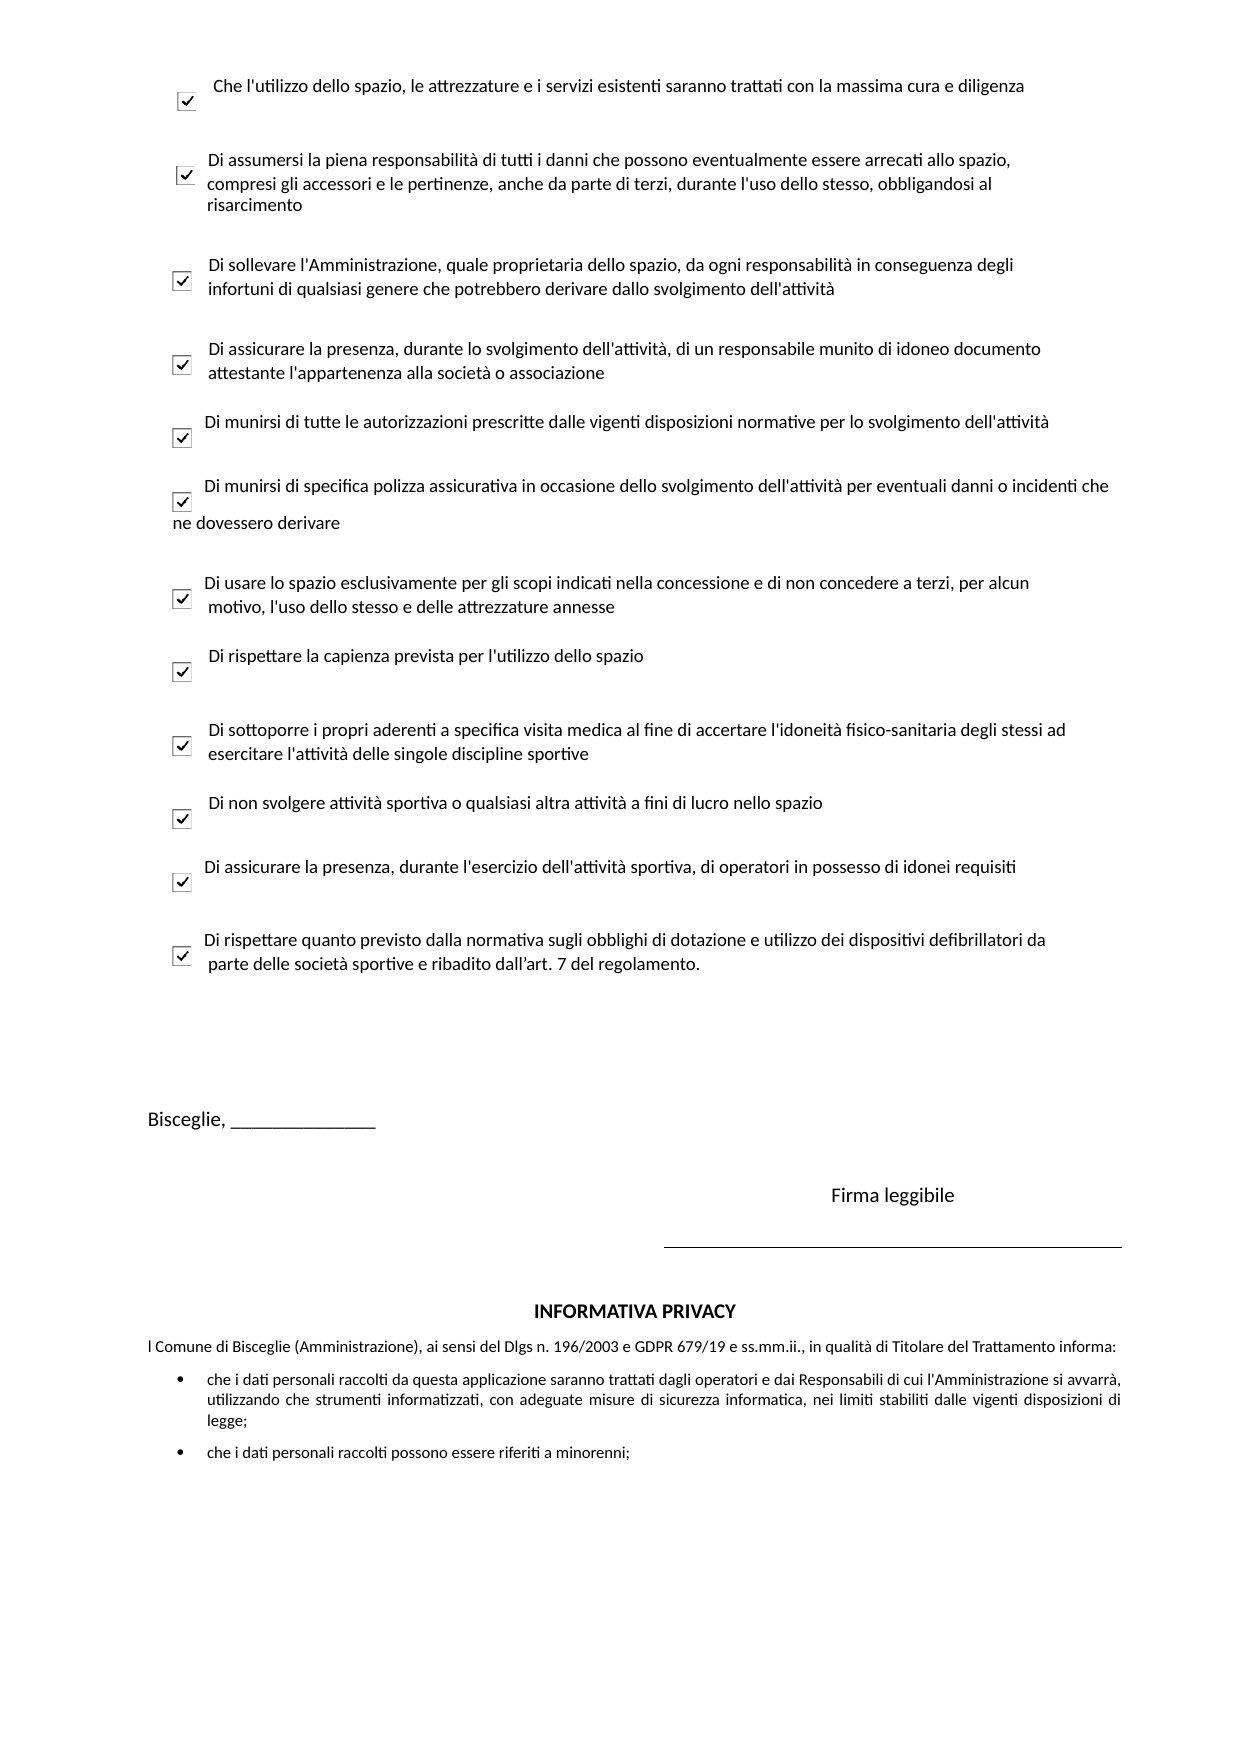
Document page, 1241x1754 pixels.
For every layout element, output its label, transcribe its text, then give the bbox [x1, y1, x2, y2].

text Di assumersi la piena responsabilità di tutti i danni che possono eventualmente essere arrecati allo spazio, compresi gli accessori e le pertinenze, anche da parte di terzi, durante l'uso dello stesso, obbligandosi al risarcimento [176, 138, 1059, 217]
text Di rispettare quanto previsto dalla normativa sugli obblighi di dotazione e utilizzo dei dispositivi defibrillatori da parte delle società sportive e ribadito dall’art. 7 del regolamento. [172, 919, 1059, 976]
text Di sottoporre i propri aderenti a specifica visita medica al fine di accertare l'idoneità fisico-sanitaria degli stessi ad esercitare l'attività delle singole discipline sportive [172, 708, 1122, 765]
text l Comune di Bisceglie (Amministrazione), ai sensi del Dlgs n. 196/2003 e GDPR 679/19 e ss.mm.ii., in qualità di Titolare del Trattamento informa: [148, 1337, 1122, 1357]
text Di munirsi di tutte le autorizzazioni prescritte dalle vigenti disposizioni normative per lo svolgimento dell'attività [172, 411, 1122, 448]
list che i dati personali raccolti da questa applicazione saranno trattati dagli operatori e dai Responsabili di cui l'Amministrazione si avvarrà, utilizzando che strumenti informatizzati, con adeguate misure di sicurezza informatica, nei limiti stabiliti dalle vigenti disposizioni di legge; [177, 1369, 1122, 1430]
text Di sollevare l'Amministrazione, quale proprietaria dello spazio, da ogni responsabilità in conseguenza degli infortuni di qualsiasi genere che potrebbero derivare dallo svolgimento dell'attività [172, 243, 1060, 301]
text Di munirsi di specifica polizza assicurativa in occasione dello svolgimento dell'attività per eventuali danni o incidenti che ne dovessero derivare [172, 474, 1122, 534]
list che i dati personali raccolti possono essere riferiti a minorenni; [177, 1443, 1122, 1463]
text Che l'utilizzo dello spazio, le attrezzature e i servizi esistenti saranno trattati con la massima cura e diligenza [172, 74, 1122, 111]
text INFORMATIVA PRIVACY [148, 1299, 1122, 1324]
text Di usare lo spazio esclusivamente per gli scopi indicati nella concessione e di non concedere a terzi, per alcun motivo, l'uso dello stesso e delle attrezzature annesse [172, 561, 1060, 618]
text Di assicurare la presenza, durante l'esercizio dell'attività sportiva, di operatori in possesso di idonei requisiti [172, 855, 1122, 892]
text Firma leggibile [664, 1182, 1122, 1207]
text Di rispettare la capienza prevista per l'utilizzo dello spazio [172, 644, 1122, 682]
text Di non svolgere attività sportiva o qualsiasi altra attività a fini di lucro nello spazio [172, 792, 1122, 829]
text Bisceglie, ______________ [148, 1106, 1122, 1131]
text Di assicurare la presenza, durante lo svolgimento dell'attività, di un responsabile munito di idoneo documento attestante l'appartenenza alla società o associazione [172, 327, 1122, 384]
